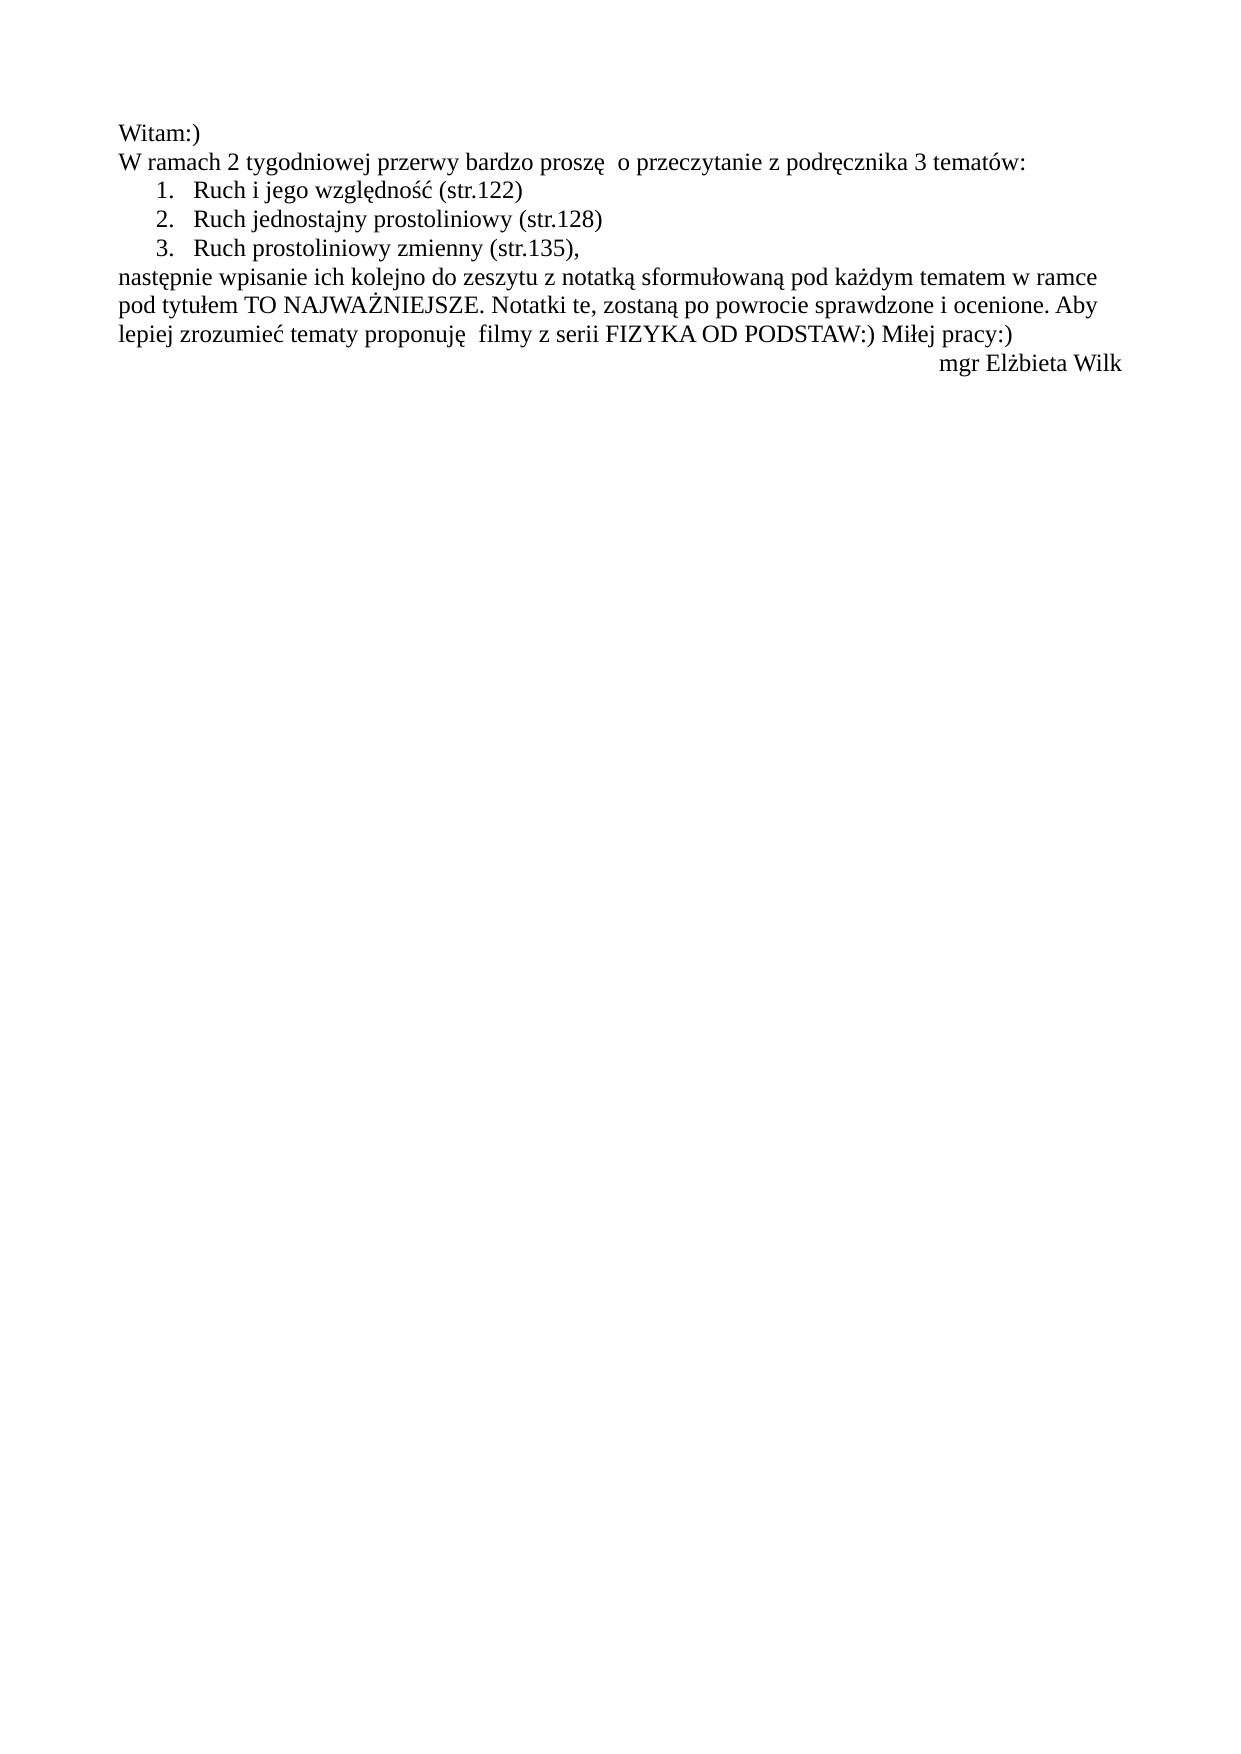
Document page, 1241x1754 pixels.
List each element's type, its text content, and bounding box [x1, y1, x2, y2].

text mgr Elżbieta Wilk [118, 348, 1122, 377]
list Ruch jednostajny prostoliniowy (str.128) [156, 204, 1122, 233]
list Ruch prostoliniowy zmienny (str.135), [156, 233, 1122, 262]
text Witam:) [118, 118, 1122, 147]
text następnie wpisanie ich kolejno do zeszytu z notatką sformułowaną pod każdym tematem w ramce pod tytułem TO NAJWAŻNIEJSZE. Notatki te, zostaną po powrocie sprawdzone i ocenione. Aby lepiej zrozumieć tematy proponuję filmy z serii FIZYKA OD PODSTAW:) Miłej pracy:) [118, 262, 1122, 348]
text W ramach 2 tygodniowej przerwy bardzo proszę o przeczytanie z podręcznika 3 tematów: [118, 147, 1122, 176]
list Ruch i jego względność (str.122) [156, 176, 1122, 204]
